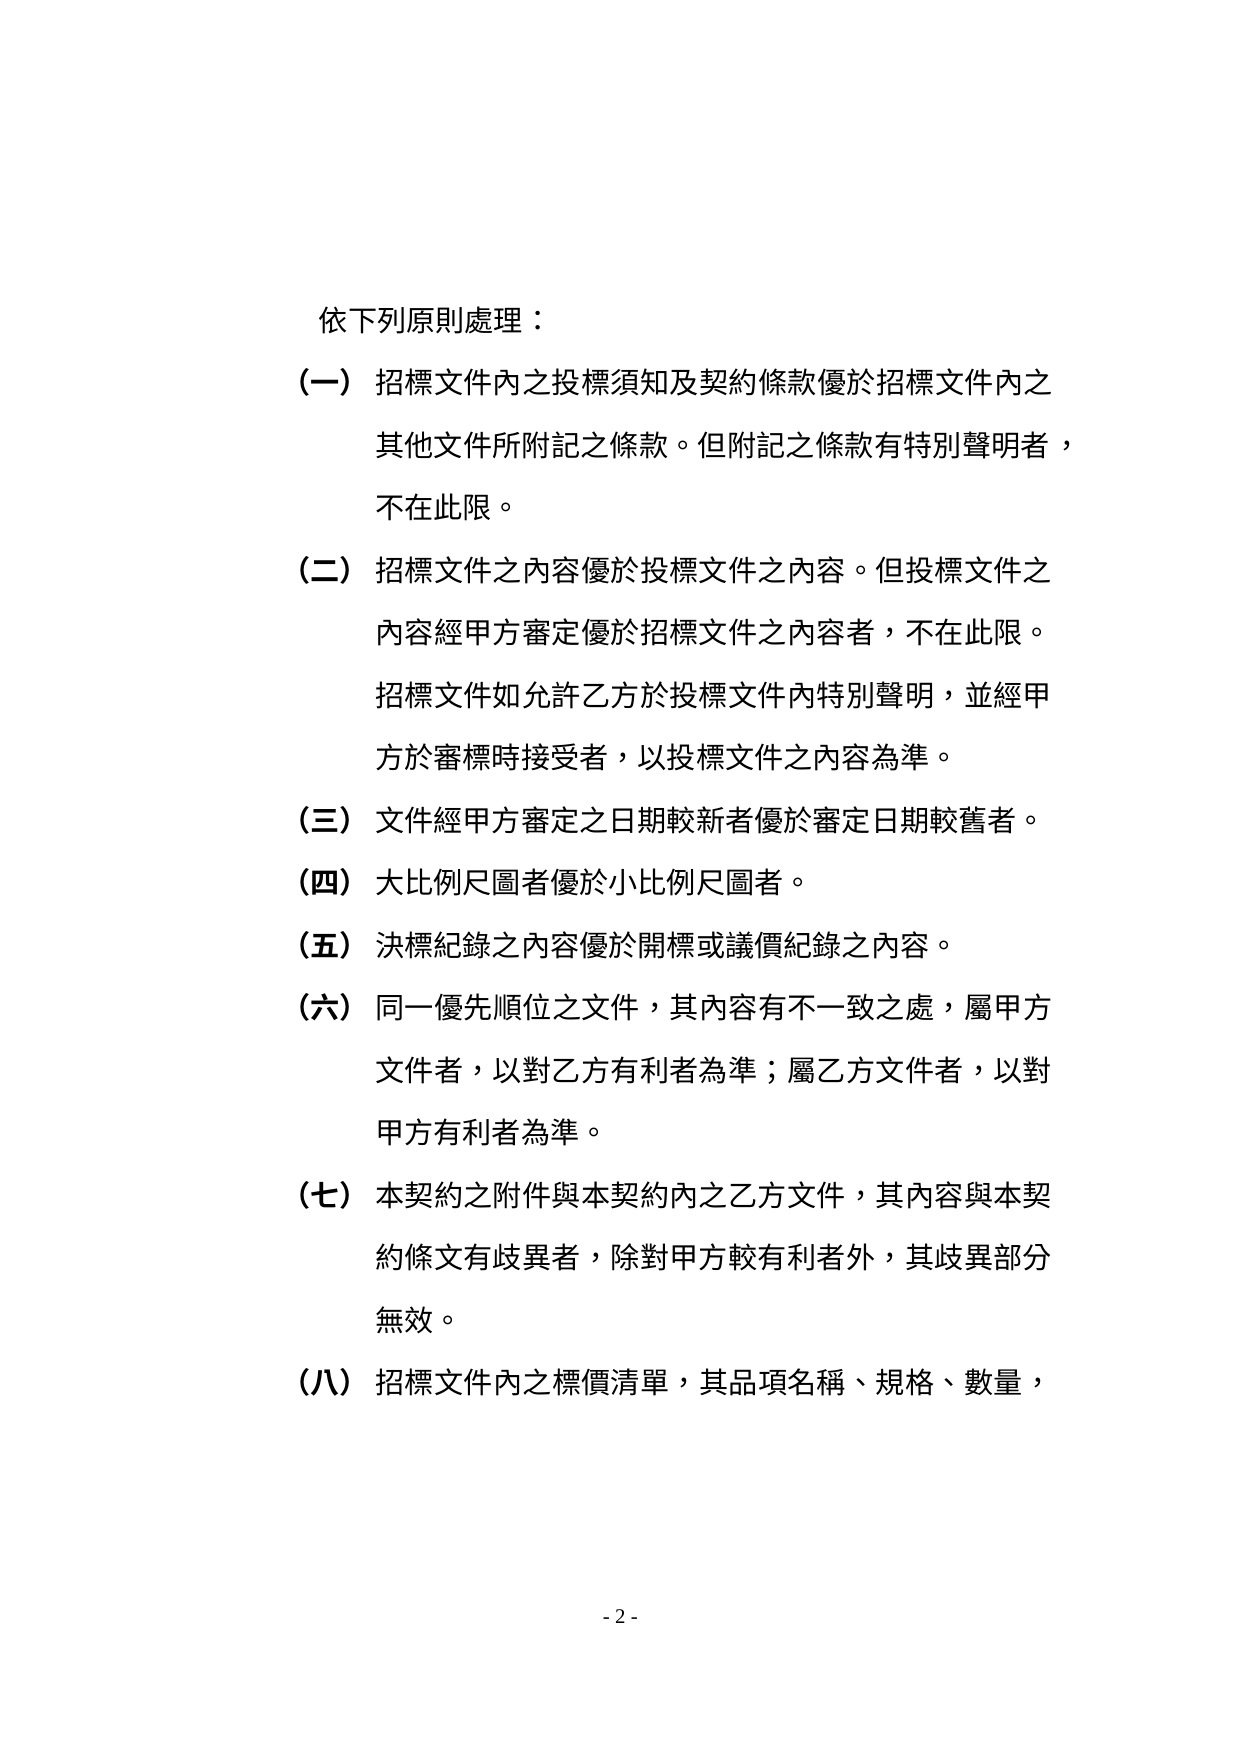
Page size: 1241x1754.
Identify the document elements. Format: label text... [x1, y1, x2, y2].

list 同一優先順位之文件，其內容有不一致之處，屬甲方文件者，以對乙方有利者為準；屬乙方文件者，以對甲方有利者為準。 [281, 964, 1053, 1152]
list 契約所含各種文件之內容如有不一致之處，除另有規定外，依下列原則處理： [244, 277, 1053, 339]
list 本契約之附件與本契約內之乙方文件，其內容與本契約條文有歧異者，除對甲方較有利者外，其歧異部分無效。 [281, 1152, 1053, 1339]
list 招標文件內之投標須知及契約條款優於招標文件內之其他文件所附記之條款。但附記之條款有特別聲明者，不在此限。 [281, 339, 1053, 527]
list 招標文件之內容優於投標文件之內容。但投標文件之內容經甲方審定優於招標文件之內容者，不在此限。招標文件如允許乙方於投標文件內特別聲明，並經甲方於審標時接受者，以投標文件之內容為準。 [281, 527, 1053, 777]
list 文件經甲方審定之日期較新者優於審定日期較舊者。 [281, 777, 1053, 839]
list 決標紀錄之內容優於開標或議價紀錄之內容。 [281, 902, 1053, 964]
list 大比例尺圖者優於小比例尺圖者。 [281, 839, 1053, 902]
list 招標文件內之標價清單，其品項名稱、規格、數量， [281, 1339, 1053, 1402]
